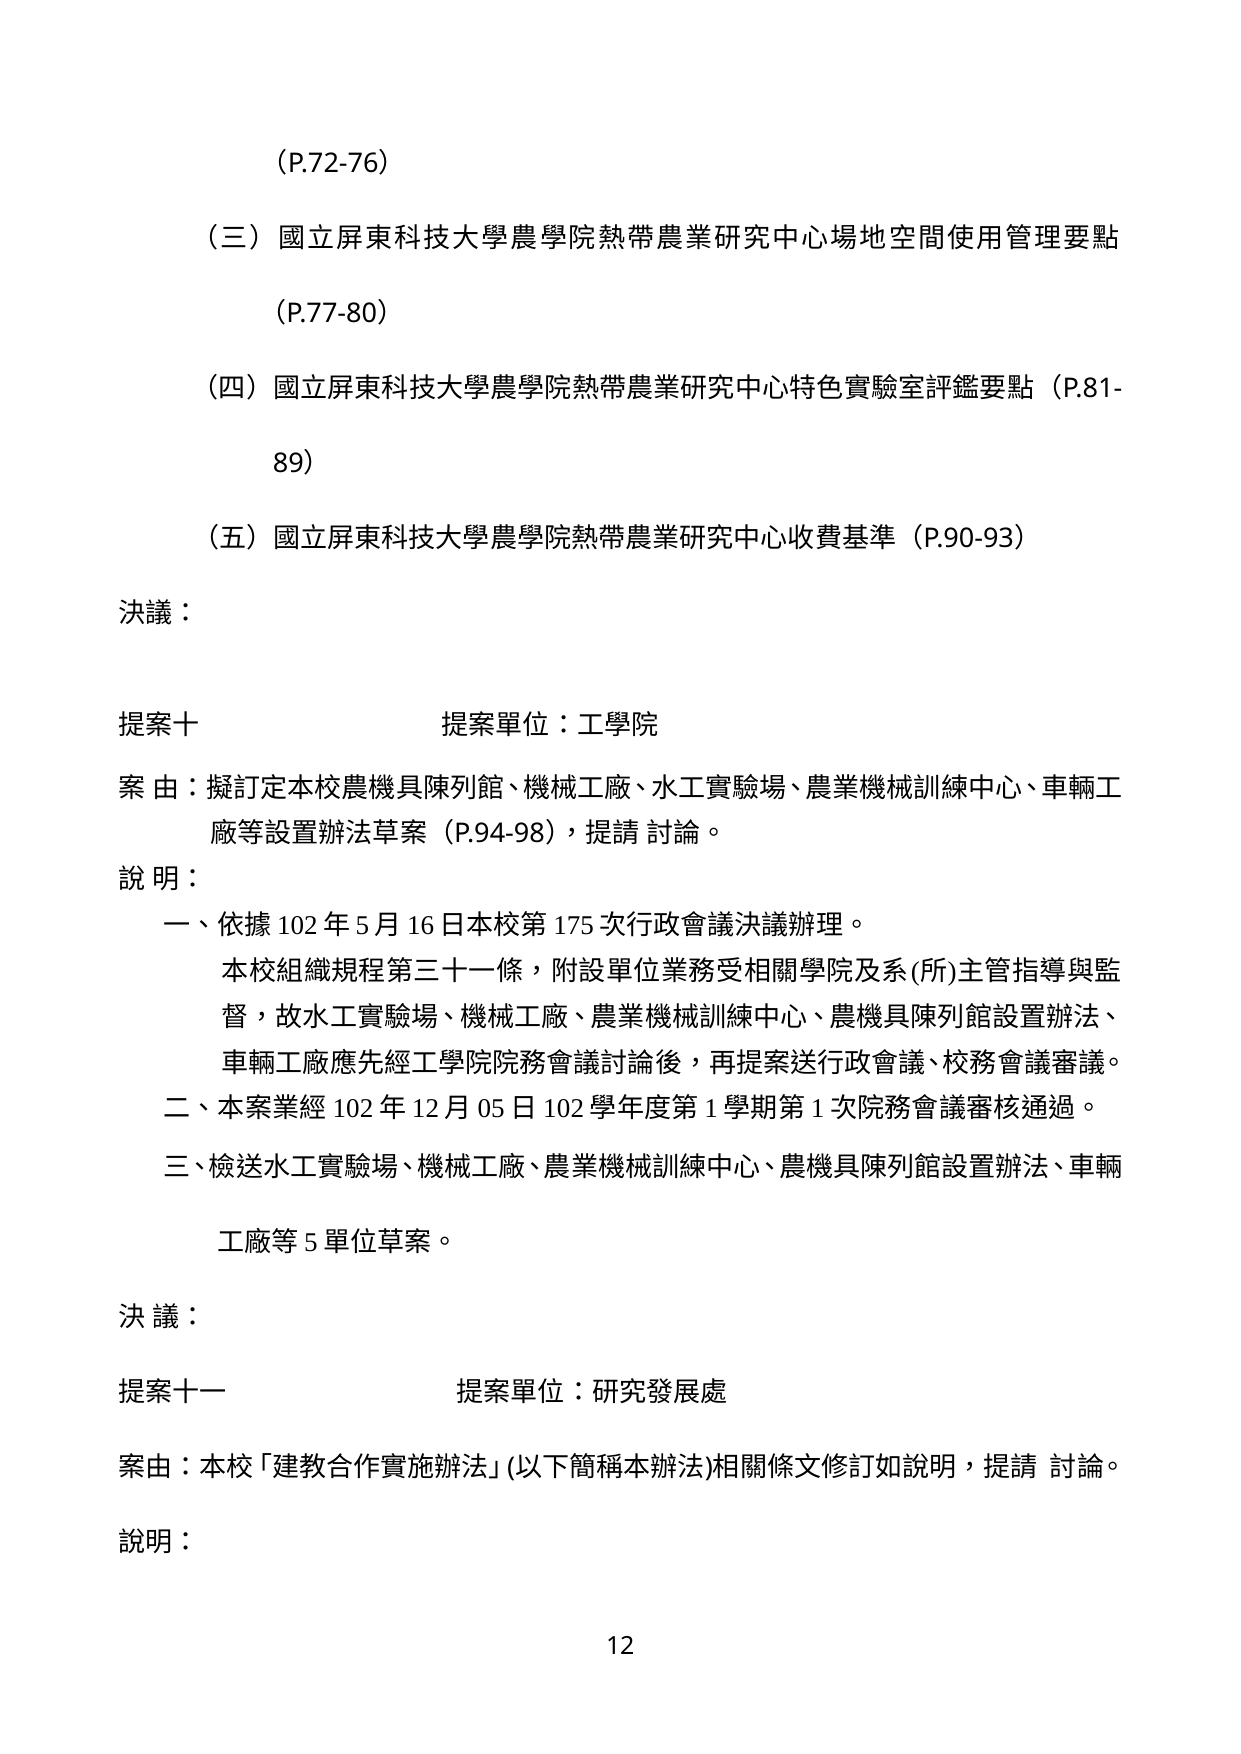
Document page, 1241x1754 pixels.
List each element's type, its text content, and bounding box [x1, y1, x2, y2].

text 決 議： [118, 1277, 1122, 1352]
text 三、檢送水工實驗場、機械工廠、農業機械訓練中心、農機具陳列館設置辦法、車輛工廠等5單位草案。 [163, 1127, 1122, 1277]
text 二、本案業經102年12月05日102學年度第1學期第1次院務會議審核通過。 [163, 1081, 1122, 1127]
text （五）國立屏東科技大學農學院熱帶農業研究中心收費基準（P.90-93） [118, 498, 1122, 573]
text 本校組織規程第三十一條，附設單位業務受相關學院及系(所)主管指導與監督，故水工實驗場、機械工廠、農業機械訓練中心、農機具陳列館設置辦法、車輛工廠應先經工學院院務會議討論後，再提案送行政會議、校務會議審議。 [221, 944, 1122, 1081]
text （四）國立屏東科技大學農學院熱帶農業研究中心特色實驗室評鑑要點（P.81-89） [191, 348, 1122, 498]
text 案由：本校「建教合作實施辦法」(以下簡稱本辦法)相關條文修訂如說明，提請 討論。 [118, 1427, 1122, 1502]
text 說 明： [118, 852, 1122, 898]
text 一、依據102年5月16日本校第175次行政會議決議辦理。 [163, 898, 1122, 944]
text 案 由：擬訂定本校農機具陳列館、機械工廠、水工實驗場、農業機械訓練中心、車輛工廠等設置辦法草案（P.94-98），提請 討論。 [118, 760, 1122, 852]
text 提案十 提案單位：工學院 [118, 685, 1122, 760]
text （三）國立屏東科技大學農學院熱帶農業研究中心場地空間使用管理要點（P.77-80） [191, 198, 1122, 348]
text 說明： [118, 1502, 1122, 1577]
text （P.72-76） [191, 123, 1122, 198]
text 決議： [118, 573, 1122, 648]
text 提案十一 提案單位：研究發展處 [118, 1352, 1122, 1427]
